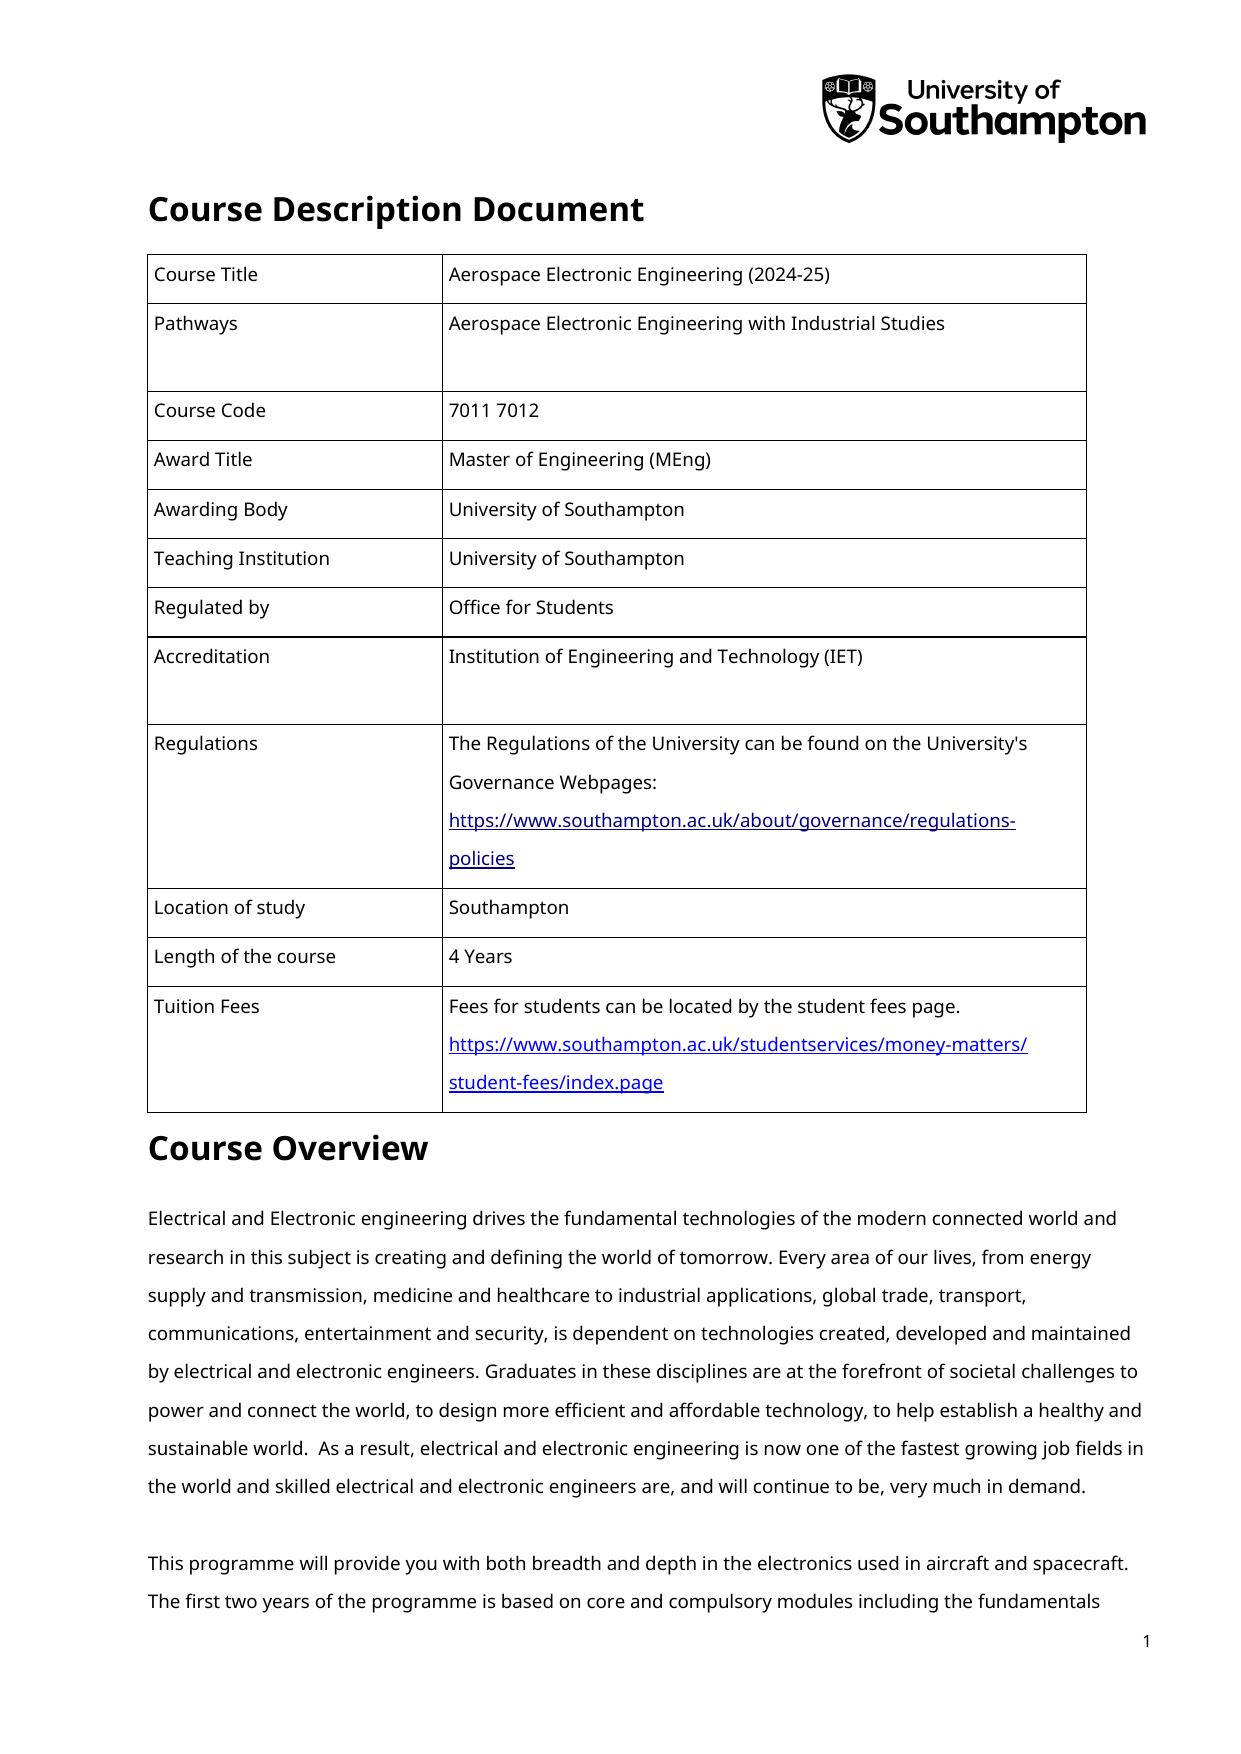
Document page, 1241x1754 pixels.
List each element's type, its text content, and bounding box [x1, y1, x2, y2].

table_cell The Regulations of the University can be found on the University's Governance Webpages: https://www.southampton.ac.uk/about/governance/regulations-policies [443, 725, 1086, 888]
text Electrical and Electronic engineering drives the fundamental technologies of the modern connected world and research in this subject is creating and defining the world of tomorrow. Every area of our lives, from energy supply and transmission, medicine and healthcare to industrial applications, global trade, transport, communications, entertainment and security, is dependent on technologies created, developed and maintained by electrical and electronic engineers. Graduates in these disciplines are at the forefront of societal challenges to power and connect the world, to design more efficient and affordable technology, to help establish a healthy and sustainable world. As a result, electrical and electronic engineering is now one of the fastest growing job fields in the world and skilled electrical and electronic engineers are, and will continue to be, very much in demand. This programme will provide you with both breadth and depth in the electronics used in aircraft and spacecraft. The first two years of the programme is based on core and compulsory modules including the fundamentals [148, 1206, 1145, 1613]
table_cell 7011 7012 [443, 392, 1086, 440]
subtitle Course Overview [148, 1125, 1152, 1171]
table_cell Teaching Institution [148, 539, 442, 587]
table_cell Master of Engineering (MEng) [443, 441, 1086, 489]
table_cell Accreditation [148, 638, 442, 724]
table_cell 4 Years [443, 938, 1086, 986]
table_cell University of Southampton [443, 539, 1086, 587]
table_cell Southampton [443, 889, 1086, 937]
table_cell Regulations [148, 725, 442, 888]
table_header Aerospace Electronic Engineering (2024-25) [443, 255, 1086, 303]
table_cell Pathways [148, 304, 442, 391]
table_cell Awarding Body [148, 490, 442, 538]
table_cell University of Southampton [443, 490, 1086, 538]
table_cell Office for Students [443, 588, 1086, 636]
table_cell Institution of Engineering and Technology (IET) [443, 638, 1086, 724]
table_cell Tuition Fees [148, 987, 442, 1112]
table_cell Award Title [148, 441, 442, 489]
table_cell Course Code [148, 392, 442, 440]
table_cell Length of the course [148, 938, 442, 986]
table_cell Aerospace Electronic Engineering with Industrial Studies [443, 304, 1086, 391]
table_cell Location of study [148, 889, 442, 937]
table_cell Fees for students can be located by the student fees page. https://www.southampton.ac.uk/studentservices/money-matters/student-fees/index.page [443, 987, 1086, 1112]
subtitle Course Description Document [148, 186, 1152, 231]
table_header Course Title [148, 255, 442, 303]
table_cell Regulated by [148, 588, 442, 636]
